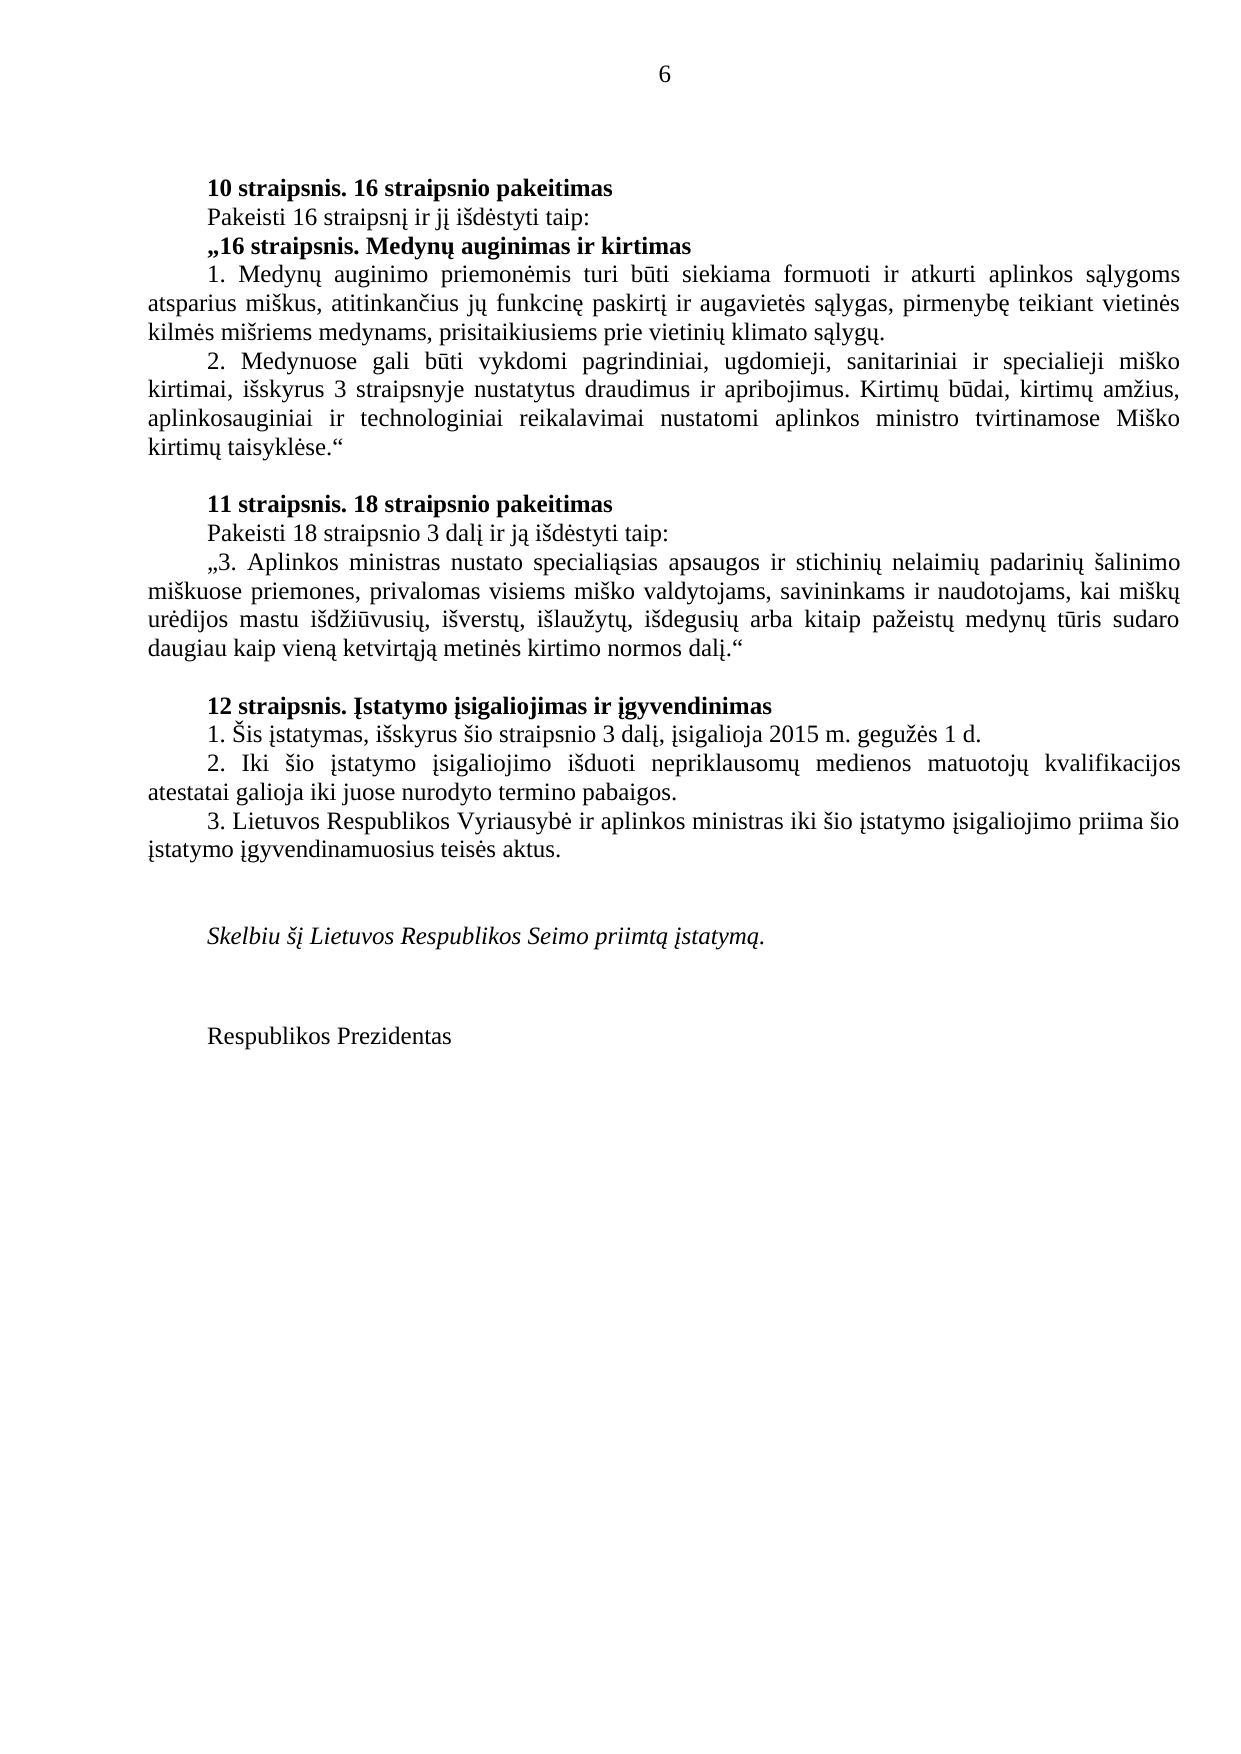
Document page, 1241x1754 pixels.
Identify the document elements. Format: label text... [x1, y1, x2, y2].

text „3. Aplinkos ministras nustato specialiąsias apsaugos ir stichinių nelaimių padarinių šalinimo miškuose priemones, privalomas visiems miško valdytojams, savininkams ir naudotojams, kai miškų urėdijos mastu išdžiūvusių, išverstų, išlaužytų, išdegusių arba kitaip pažeistų medynų tūris sudaro daugiau kaip vieną ketvirtąją metinės kirtimo normos dalį.“ [148, 547, 1181, 662]
text 2. Iki šio įstatymo įsigaliojimo išduoti nepriklausomų medienos matuotojų kvalifikacijos atestatai galioja iki juose nurodyto termino pabaigos. [148, 748, 1181, 806]
text 1. Šis įstatymas, išskyrus šio straipsnio 3 dalį, įsigalioja 2015 m. gegužės 1 d. [207, 719, 1181, 748]
text 10 straipsnis. 16 straipsnio pakeitimas [148, 173, 1181, 202]
text „16 straipsnis. Medynų auginimas ir kirtimas [148, 231, 1181, 259]
text Skelbiu šį Lietuvos Respublikos Seimo priimtą įstatymą. [148, 921, 1181, 949]
text Respublikos Prezidentas [148, 1021, 1181, 1050]
text Pakeisti 16 straipsnį ir jį išdėstyti taip: [148, 202, 1181, 231]
text 12 straipsnis. Įstatymo įsigaliojimas ir įgyvendinimas [207, 691, 1181, 719]
text 3. Lietuvos Respublikos Vyriausybė ir aplinkos ministras iki šio įstatymo įsigaliojimo priima šio įstatymo įgyvendinamuosius teisės aktus. [148, 806, 1181, 863]
text Pakeisti 18 straipsnio 3 dalį ir ją išdėstyti taip: [148, 518, 1181, 547]
text 1. Medynų auginimo priemonėmis turi būti siekiama formuoti ir atkurti aplinkos sąlygoms atsparius miškus, atitinkančius jų funkcinę paskirtį ir augavietės sąlygas, pirmenybę teikiant vietinės kilmės mišriems medynams, prisitaikiusiems prie vietinių klimato sąlygų. [148, 259, 1181, 346]
text 11 straipsnis. 18 straipsnio pakeitimas [148, 489, 1181, 518]
text 2. Medynuose gali būti vykdomi pagrindiniai, ugdomieji, sanitariniai ir specialieji miško kirtimai, išskyrus 3 straipsnyje nustatytus draudimus ir apribojimus. Kirtimų būdai, kirtimų amžius, aplinkosauginiai ir technologiniai reikalavimai nustatomi aplinkos ministro tvirtinamose Miško kirtimų taisyklėse.“ [148, 346, 1181, 461]
